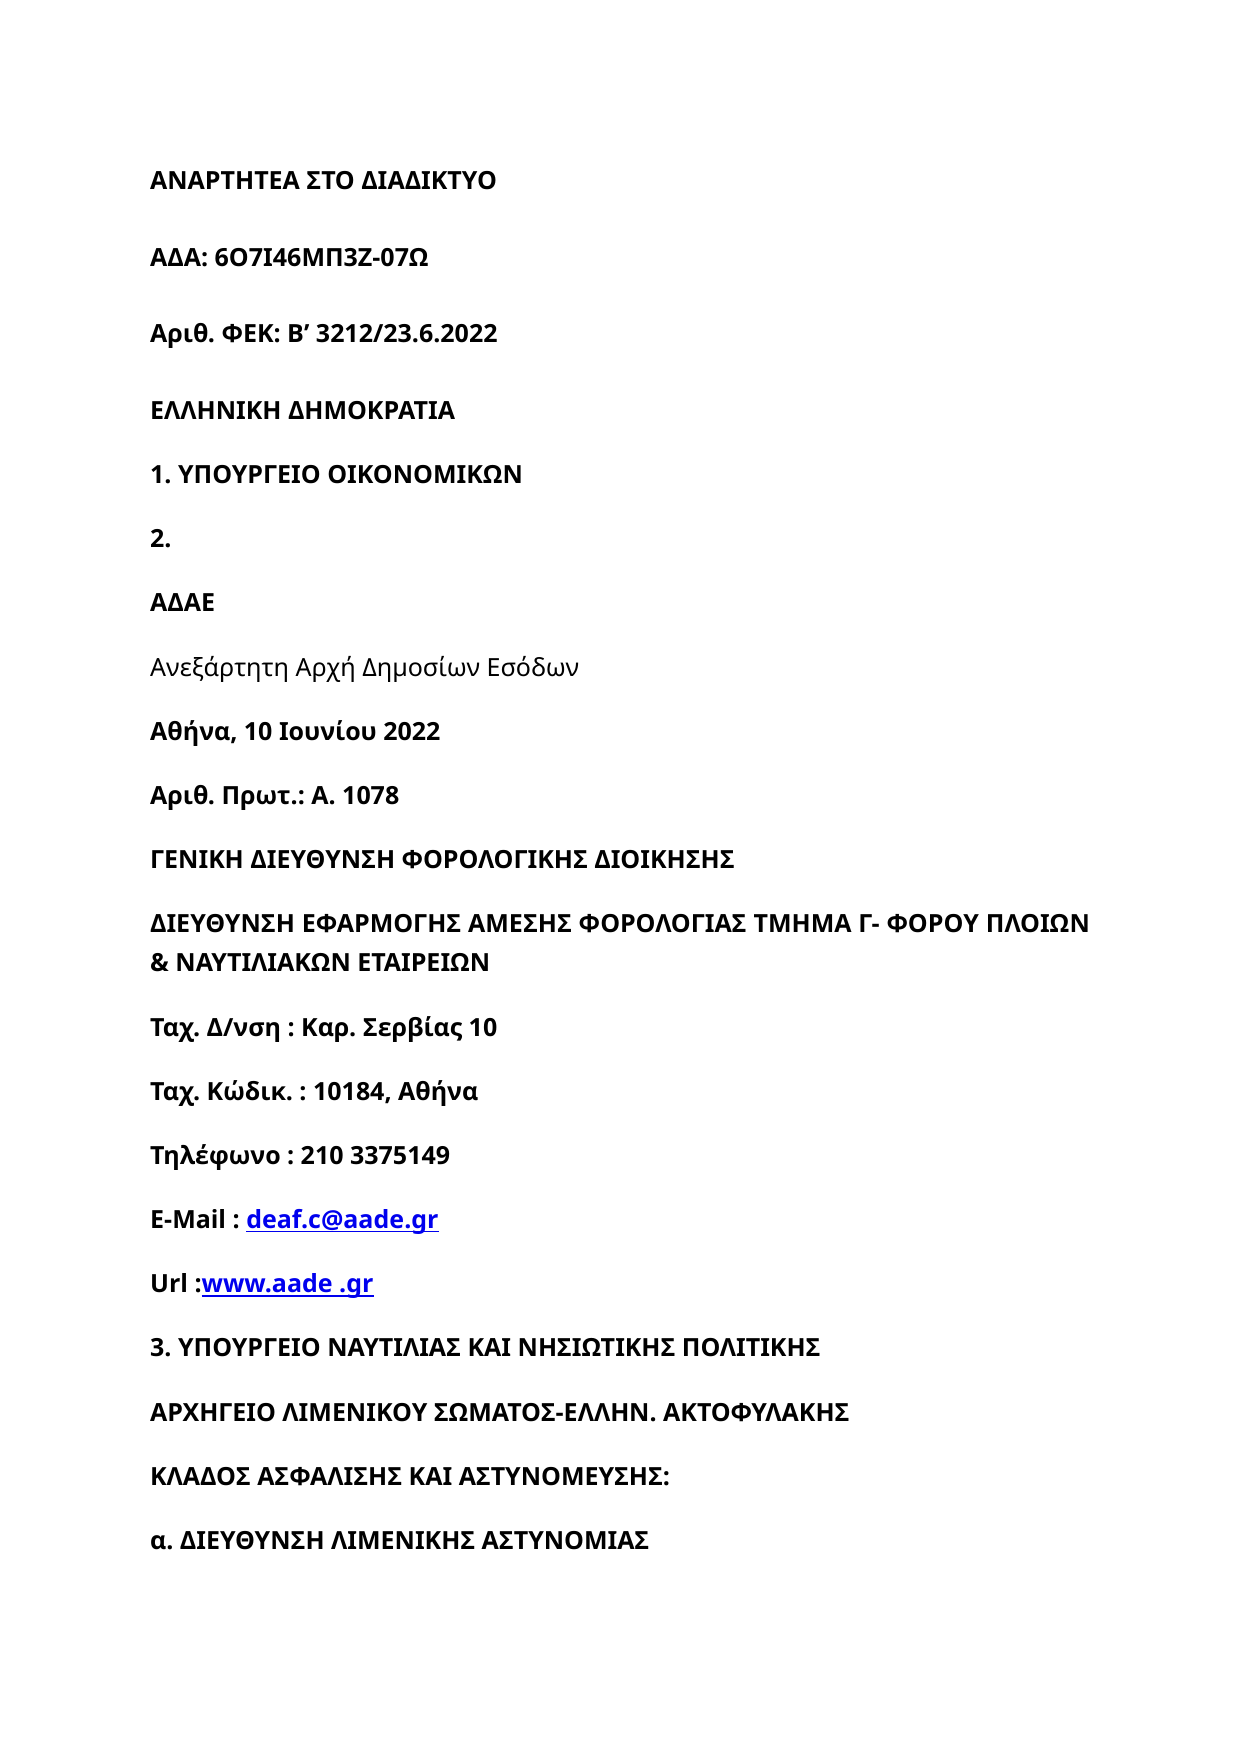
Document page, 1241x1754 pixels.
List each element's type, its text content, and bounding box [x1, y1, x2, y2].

text Ταχ. Δ/νση : Καρ. Σερβίας 10 [150, 1009, 1090, 1043]
text 3. ΥΠΟΥΡΓΕΙΟ ΝΑΥΤΙΛΙΑΣ ΚΑΙ ΝΗΣΙΩΤΙΚΗΣ ΠΟΛΙΤΙΚΗΣ [150, 1330, 1090, 1364]
title ΑΝΑΡΤΗΤΕΑ ΣΤΟ ΔΙΑΔΙΚΤΥΟ [150, 162, 1090, 197]
text Ταχ. Κώδικ. : 10184, Αθήνα [150, 1073, 1090, 1107]
text E-Mail : deaf.c@aade.gr [150, 1202, 1090, 1236]
text ΚΛΑΔΟΣ ΑΣΦΑΛΙΣΗΣ ΚΑΙ ΑΣΤΥΝΟΜΕΥΣΗΣ: [150, 1458, 1090, 1492]
text Αθήνα, 10 Ιουνίου 2022 [150, 713, 1090, 747]
text α. ΔΙΕΥΘΥΝΣΗ ΛΙΜΕΝΙΚΗΣ ΑΣΤΥΝΟΜΙΑΣ [150, 1522, 1090, 1557]
text ΓΕΝΙΚΗ ΔΙΕΥΘΥΝΣΗ ΦΟΡΟΛΟΓΙΚΗΣ ΔΙΟΙΚΗΣΗΣ [150, 842, 1090, 876]
text ΔΙΕΥΘΥΝΣΗ ΕΦΑΡΜΟΓΗΣ ΑΜΕΣΗΣ ΦΟΡΟΛΟΓΙΑΣ ΤΜΗΜΑ Γ- ΦΟΡΟΥ ΠΛΟΙΩΝ & ΝΑΥΤΙΛΙΑΚΩΝ ΕΤΑΙΡΕΙΩΝ [150, 906, 1090, 979]
text 1. ΥΠΟΥΡΓΕΙΟ ΟΙΚΟΝΟΜΙΚΩΝ [150, 457, 1090, 491]
text 2. [150, 521, 1090, 555]
title ΑΔΑ: 6Ο7Ι46ΜΠ3Ζ-07Ω [150, 239, 1090, 273]
text Αριθ. Πρωτ.: Α. 1078 [150, 777, 1090, 812]
text ΑΔΑΕ [150, 585, 1090, 619]
text ΑΡΧΗΓΕΙΟ ΛΙΜΕΝΙΚΟΥ ΣΩΜΑΤΟΣ-ΕΛΛΗΝ. ΑΚΤΟΦΥΛΑΚΗΣ [150, 1394, 1090, 1428]
text ΕΛΛΗΝΙΚΗ ΔΗΜΟΚΡΑΤΙΑ [150, 392, 1090, 427]
title Αριθ. ΦΕΚ: Β’ 3212/23.6.2022 [150, 316, 1090, 350]
text Url :www.aade .gr [150, 1266, 1090, 1300]
text Ανεξάρτητη Αρχή Δημοσίων Εσόδων [150, 649, 1090, 683]
text Τηλέφωνο : 210 3375149 [150, 1137, 1090, 1172]
